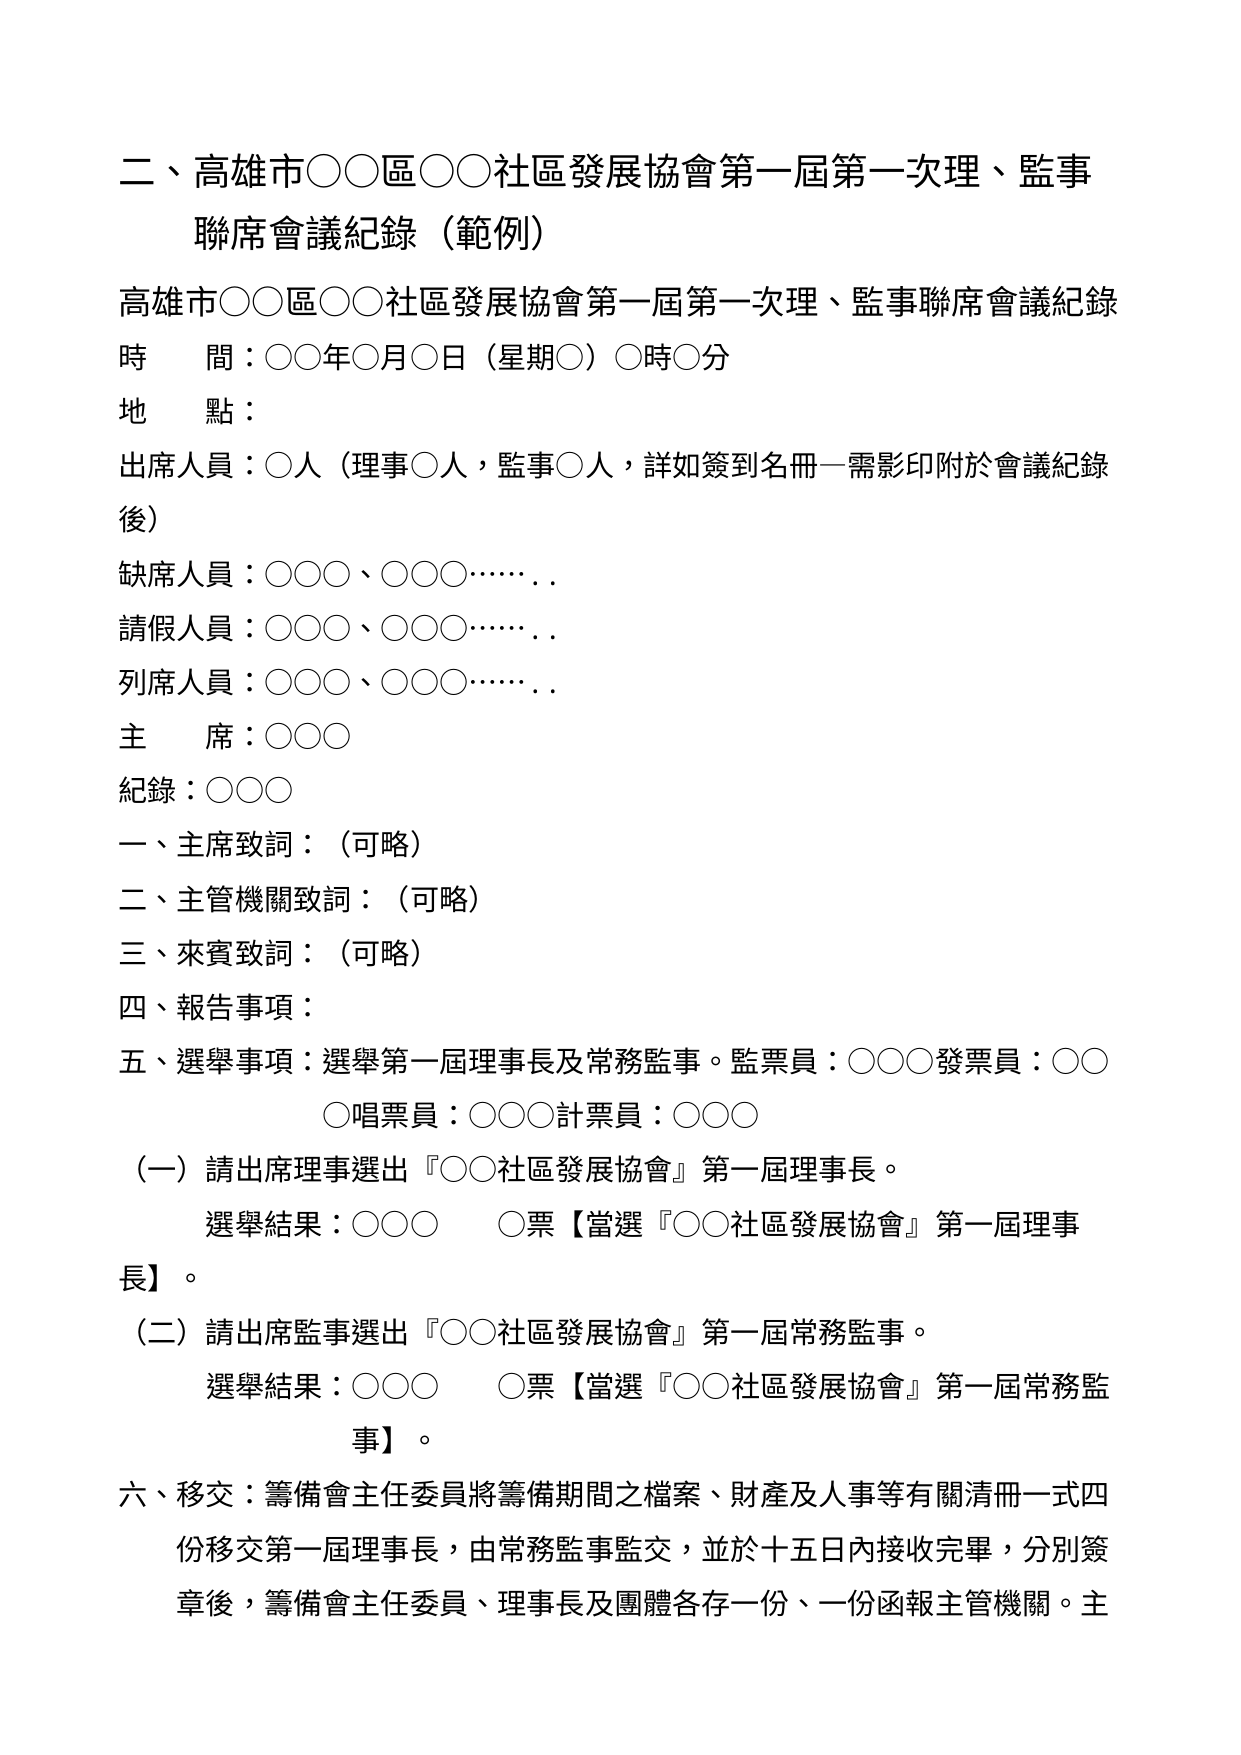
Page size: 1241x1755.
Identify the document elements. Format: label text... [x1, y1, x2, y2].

text 列席人員：○○○、○○○…….. [118, 650, 1122, 704]
text 選舉結果：○○○ ○票【當選『○○社區發展協會』第一屆理事長】。 [118, 1192, 1122, 1300]
text 二、高雄市○○區○○社區發展協會第一屆第一次理、監事聯席會議紀錄（範例） [118, 127, 1122, 252]
text 二、主管機關致詞：（可略） [118, 867, 1122, 921]
text 地 點： [118, 379, 1122, 433]
text 缺席人員：○○○、○○○…….. [118, 542, 1122, 596]
text 一、主席致詞：（可略） [118, 812, 1122, 867]
text 五、選舉事項：選舉第一屆理事長及常務監事。監票員：○○○發票員：○○○唱票員：○○○計票員：○○○ [118, 1029, 1122, 1137]
text 三、來賓致詞：（可略） [118, 921, 1122, 975]
text （一）請出席理事選出『○○社區發展協會』第一屆理事長。 [118, 1137, 1122, 1192]
text 四、報告事項： [118, 975, 1122, 1029]
text 高雄市○○區○○社區發展協會第一屆第一次理、監事聯席會議紀錄 [118, 271, 1122, 325]
text 選舉結果：○○○ ○票【當選『○○社區發展協會』第一屆常務監事】。 [206, 1354, 1122, 1462]
text 六、移交：籌備會主任委員將籌備期間之檔案、財產及人事等有關清冊一式四份移交第一屆理事長，由常務監事監交，並於十五日內接收完畢，分別簽章後，籌備會主任委員、理事長及團體各存一份、一份函報主管機關。主 [118, 1462, 1122, 1625]
text 出席人員：○人（理事○人，監事○人，詳如簽到名冊—需影印附於會議紀錄後） [118, 433, 1122, 542]
text 請假人員：○○○、○○○…….. [118, 596, 1122, 650]
text 時 間：○○年○月○日（星期○）○時○分 [118, 325, 1122, 379]
text （二）請出席監事選出『○○社區發展協會』第一屆常務監事。 [118, 1300, 1122, 1354]
text 主 席：○○○ 紀錄：○○○ [118, 704, 1122, 812]
